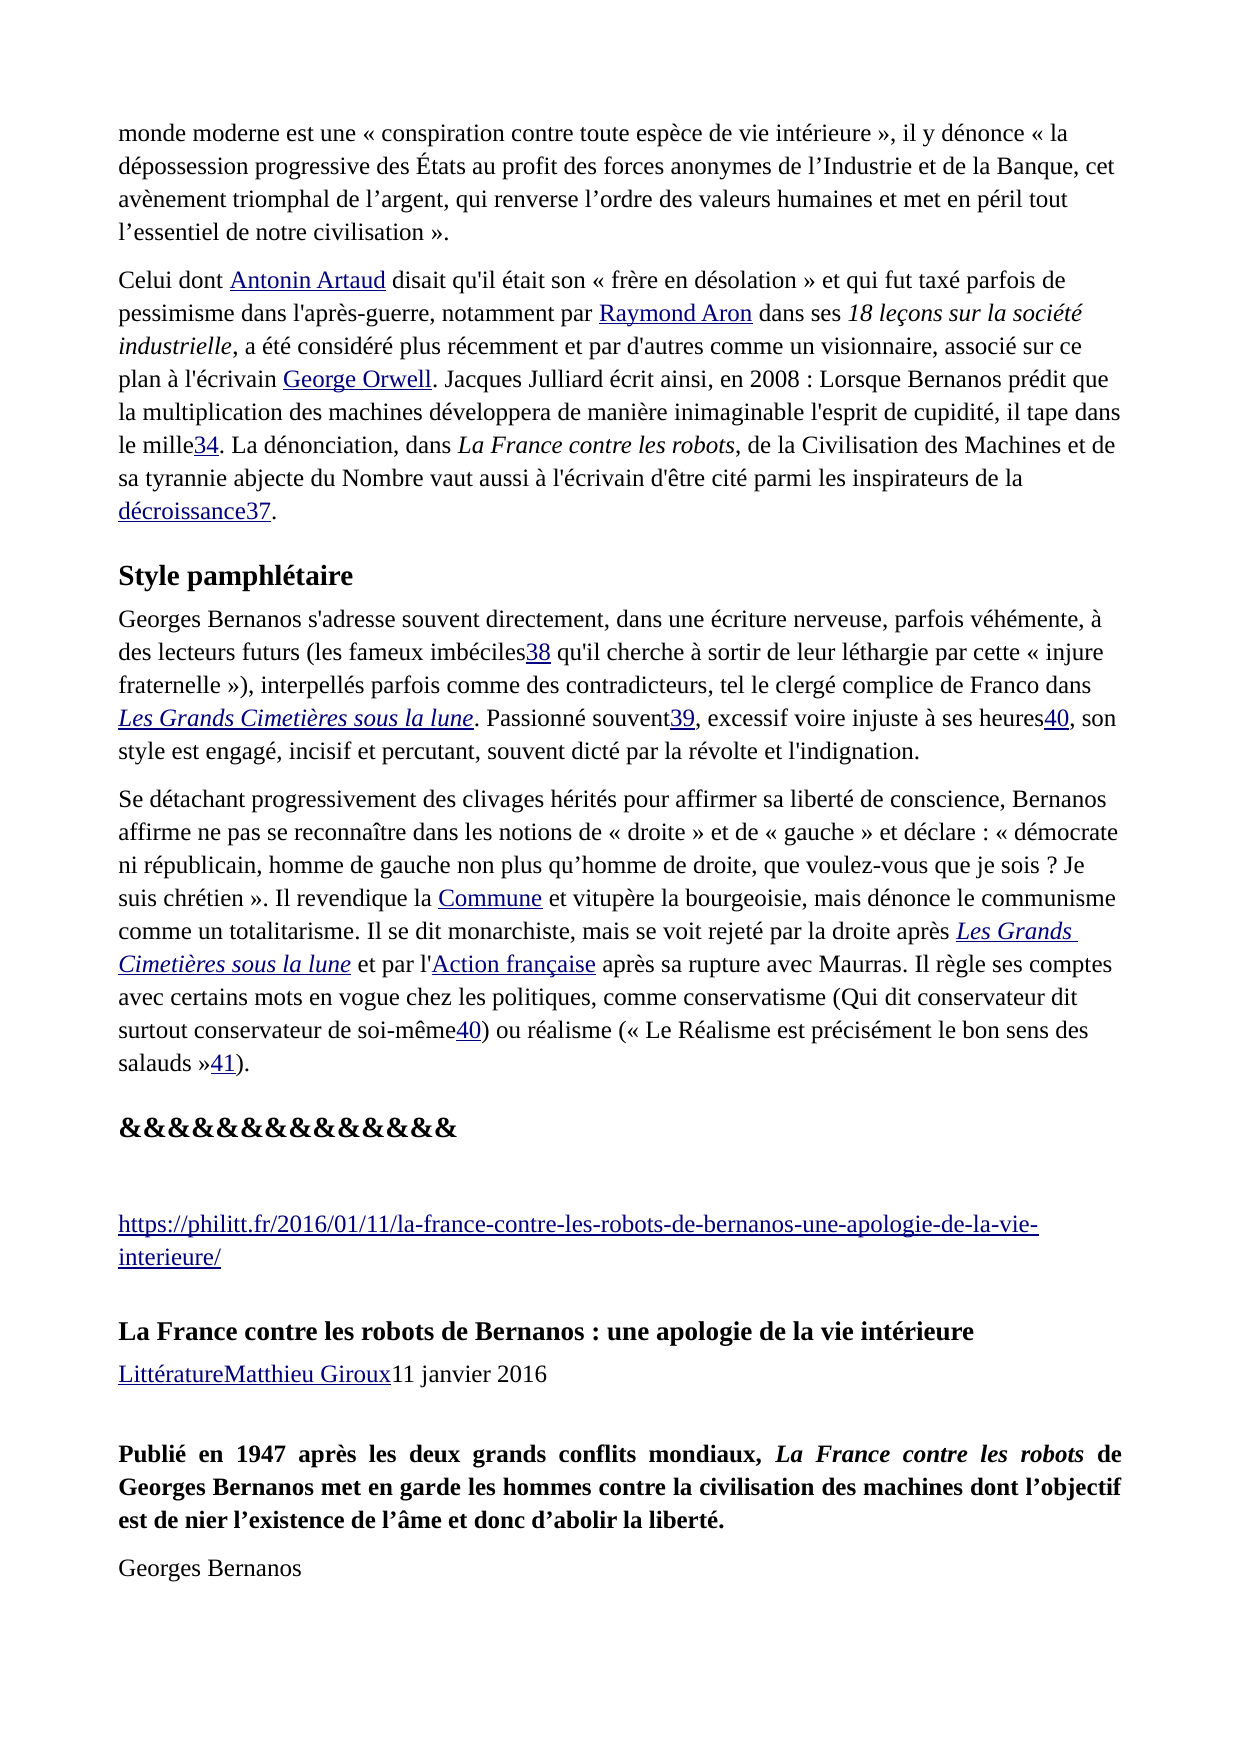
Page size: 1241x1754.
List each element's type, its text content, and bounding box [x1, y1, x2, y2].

text https://philitt.fr/2016/01/11/la-france-contre-les-robots-de-bernanos-une-apologie-de-la-vie-interieure/ [118, 1209, 1122, 1271]
subtitle &&&&&&&&&&&&&& [118, 1110, 1122, 1144]
text LittératureMatthieu Giroux11 janvier 2016 [118, 1359, 1122, 1387]
subtitle Style pamphlétaire [118, 558, 1122, 592]
text Publié en 1947 après les deux grands conflits mondiaux, La France contre les robots de Georges Bernanos met en garde les hommes contre la civilisation des machines dont l’objectif est de nier l’existence de l’âme et donc d’abolir la liberté. [118, 1439, 1122, 1534]
text Georges Bernanos s'adresse souvent directement, dans une écriture nerveuse, parfois véhémente, à des lecteurs futurs (les fameux imbéciles38 qu'il cherche à sortir de leur léthargie par cette « injure fraternelle »), interpellés parfois comme des contradicteurs, tel le clergé complice de Franco dans Les Grands Cimetières sous la lune. Passionné souvent39, excessif voire injuste à ses heures40, son style est engagé, incisif et percutant, souvent dicté par la révolte et l'indignation. [118, 604, 1122, 765]
text Georges Bernanos [118, 1553, 1122, 1582]
text monde moderne est une « conspiration contre toute espèce de vie intérieure », il y dénonce « la dépossession progressive des États au profit des forces anonymes de l’Industrie et de la Banque, cet avènement triomphal de l’argent, qui renverse l’ordre des valeurs humaines et met en péril tout l’essentiel de notre civilisation ». [118, 118, 1122, 246]
subtitle La France contre les robots de Bernanos : une apologie de la vie intérieure [118, 1315, 1122, 1346]
text Celui dont Antonin Artaud disait qu'il était son « frère en désolation » et qui fut taxé parfois de pessimisme dans l'après-guerre, notamment par Raymond Aron dans ses 18 leçons sur la société industrielle, a été considéré plus récemment et par d'autres comme un visionnaire, associé sur ce plan à l'écrivain George Orwell. Jacques Julliard écrit ainsi, en 2008 : Lorsque Bernanos prédit que la multiplication des machines développera de manière inimaginable l'esprit de cupidité, il tape dans le mille34. La dénonciation, dans La France contre les robots, de la Civilisation des Machines et de sa tyrannie abjecte du Nombre vaut aussi à l'écrivain d'être cité parmi les inspirateurs de la décroissance37. [118, 265, 1122, 525]
text Se détachant progressivement des clivages hérités pour affirmer sa liberté de conscience, Bernanos affirme ne pas se reconnaître dans les notions de « droite » et de « gauche » et déclare : « démocrate ni républicain, homme de gauche non plus qu’homme de droite, que voulez-vous que je sois ? Je suis chrétien ». Il revendique la Commune et vitupère la bourgeoisie, mais dénonce le communisme comme un totalitarisme. Il se dit monarchiste, mais se voit rejeté par la droite après Les Grands Cimetières sous la lune et par l'Action française après sa rupture avec Maurras. Il règle ses comptes avec certains mots en vogue chez les politiques, comme conservatisme (Qui dit conservateur dit surtout conservateur de soi-même40) ou réalisme (« Le Réalisme est précisément le bon sens des salauds »41). [118, 784, 1122, 1077]
